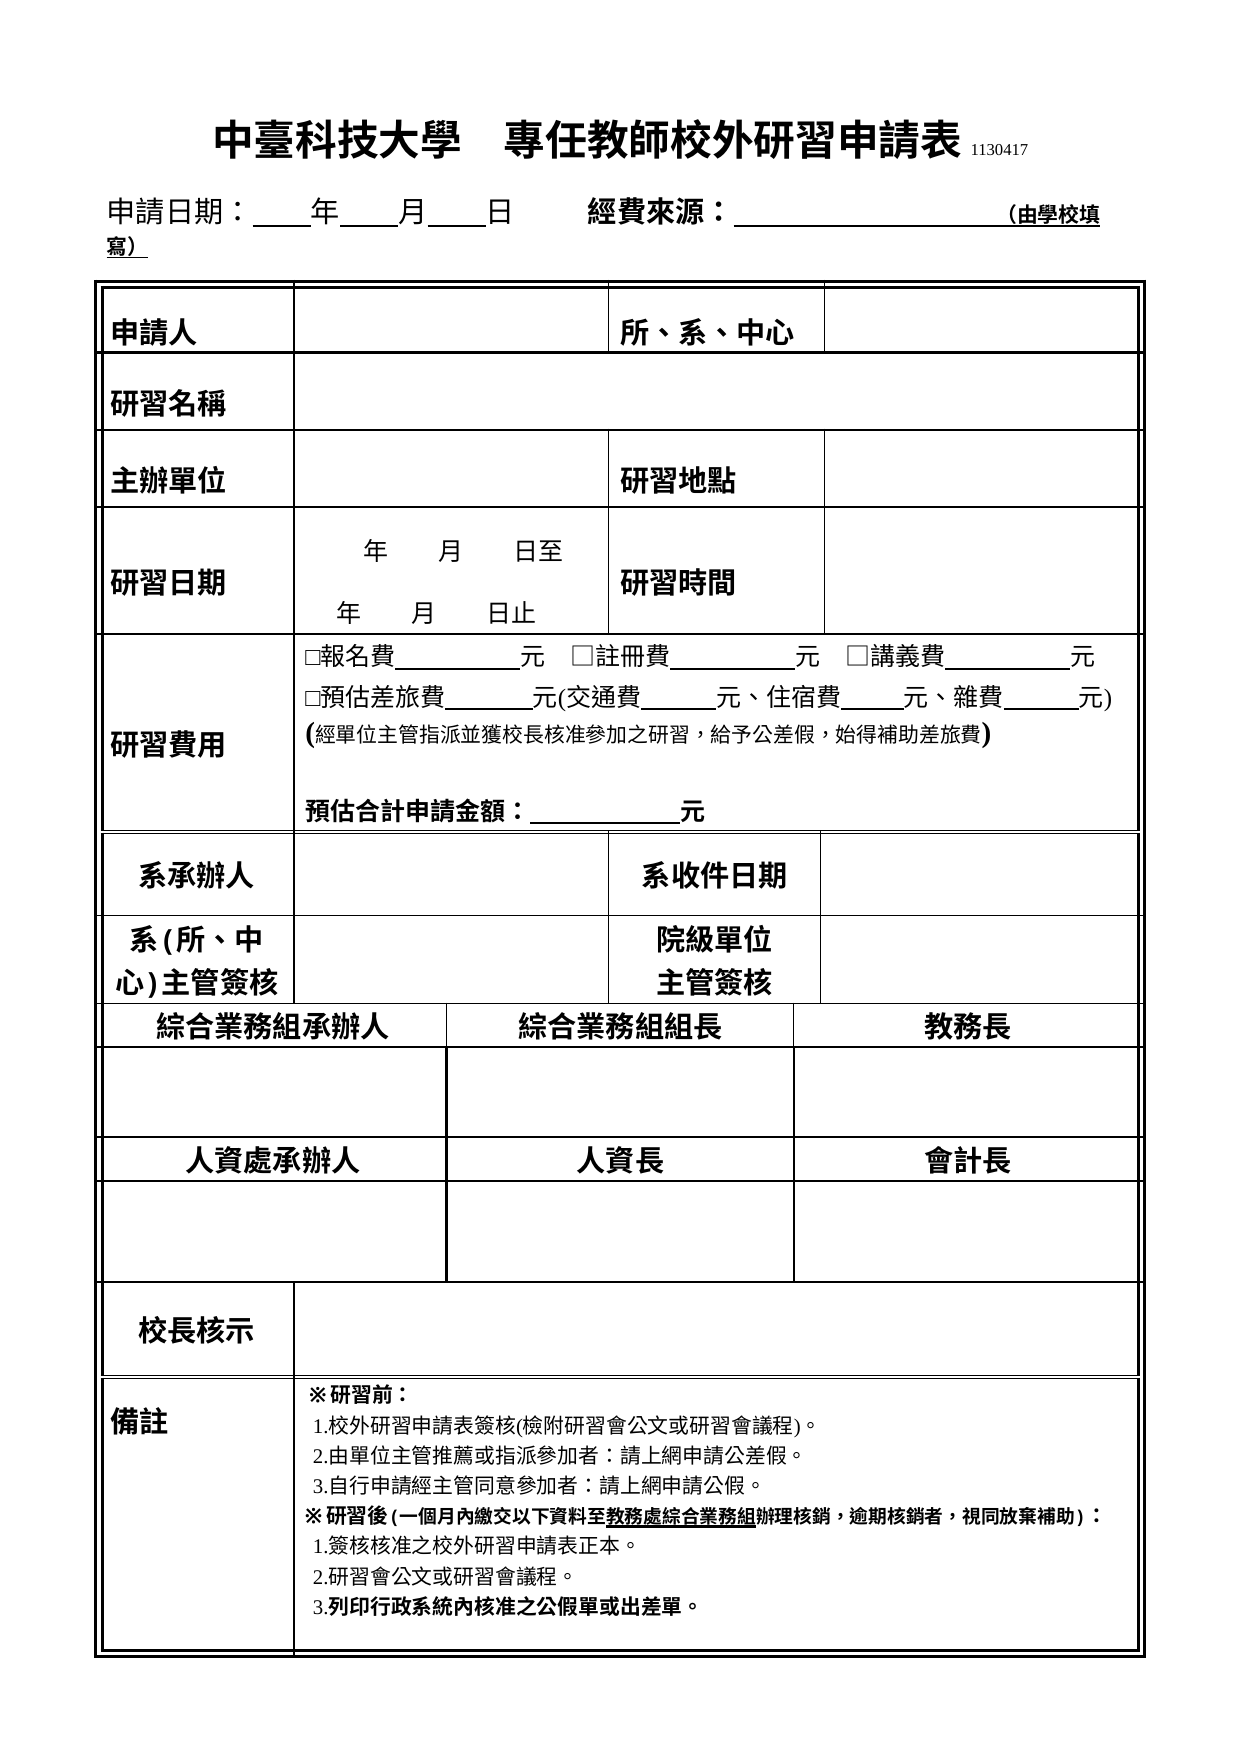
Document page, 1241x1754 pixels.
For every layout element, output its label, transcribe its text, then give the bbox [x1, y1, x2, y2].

table_cell [825, 431, 1137, 506]
table_cell 人資長 [448, 1138, 793, 1180]
table_cell [295, 354, 1137, 428]
table_cell ※研習前： 1.校外研習申請表簽核(檢附研習會公文或研習會議程)。 2.由單位主管推薦或指派參加者：請上網申請公差假。 3.自行申請經主管同意參加者：請上網申請公假。 ※研習後(一個月內繳交以下資料至教務處綜合業務組辦理核銷，逾期核銷者，視同放棄補助)： 1.簽核核准之校外研習申請表正本。 2.研習會公文或研習會議程。 3.列印行政系統內核准之公假單或出差單。 [295, 1379, 1137, 1649]
table_header [825, 289, 1137, 351]
table_cell 系承辦人 [104, 834, 293, 915]
table_cell 校長核示 [104, 1283, 293, 1375]
table_cell 研習日期 [104, 508, 293, 633]
table_cell 年 月 日至 年 月 日止 [295, 508, 608, 633]
table_cell 教務長 [794, 1004, 1137, 1046]
table_header 所、系、中心 [609, 289, 824, 351]
table_cell 研習時間 [609, 508, 824, 633]
text 中臺科技大學 專任教師校外研習申請表1130417 [106, 96, 1134, 158]
table_cell 會計長 [795, 1138, 1137, 1180]
table_cell 備註 [104, 1379, 293, 1649]
table_cell [295, 834, 608, 915]
table_cell 主辦單位 [104, 431, 293, 506]
table_header [825, 283, 1141, 351]
table_cell 系(所、中心)主管簽核 [104, 916, 293, 1002]
table_cell [295, 1283, 1137, 1375]
table_cell 研習名稱 [104, 354, 293, 428]
table_cell [295, 431, 608, 506]
table_cell [448, 1182, 793, 1281]
text 申請日期： 年 月 日 經費來源： （由學校填寫） [106, 188, 1134, 261]
table_cell 人資處承辦人 [104, 1138, 445, 1180]
table_cell [104, 1182, 445, 1281]
table_header 申請人 [99, 283, 293, 351]
table_cell □報名費 元 □註冊費 元 □講義費 元 □預估差旅費 元(交通費 元、住宿費 元、雜費 元) (經單位主管指派並獲校長核准參加之研習，給予公差假，始得補助差旅費) 預估合計申請金額： 元 [295, 635, 1137, 830]
table_cell [295, 916, 608, 1002]
table_cell [795, 1182, 1137, 1281]
table_cell [795, 1048, 1137, 1136]
table_cell 院級單位 主管簽核 [609, 916, 820, 1002]
table_cell [448, 1048, 793, 1136]
table_header [295, 289, 608, 351]
table_cell [821, 916, 1137, 1002]
table_cell 系收件日期 [609, 834, 820, 915]
table_cell 綜合業務組承辦人 [104, 1004, 446, 1046]
table_cell [825, 508, 1137, 633]
table_cell [821, 834, 1137, 915]
table_cell [104, 1048, 445, 1136]
table_cell 綜合業務組組長 [447, 1004, 793, 1046]
table_cell 研習地點 [609, 431, 824, 506]
table_cell 研習費用 [104, 635, 293, 830]
